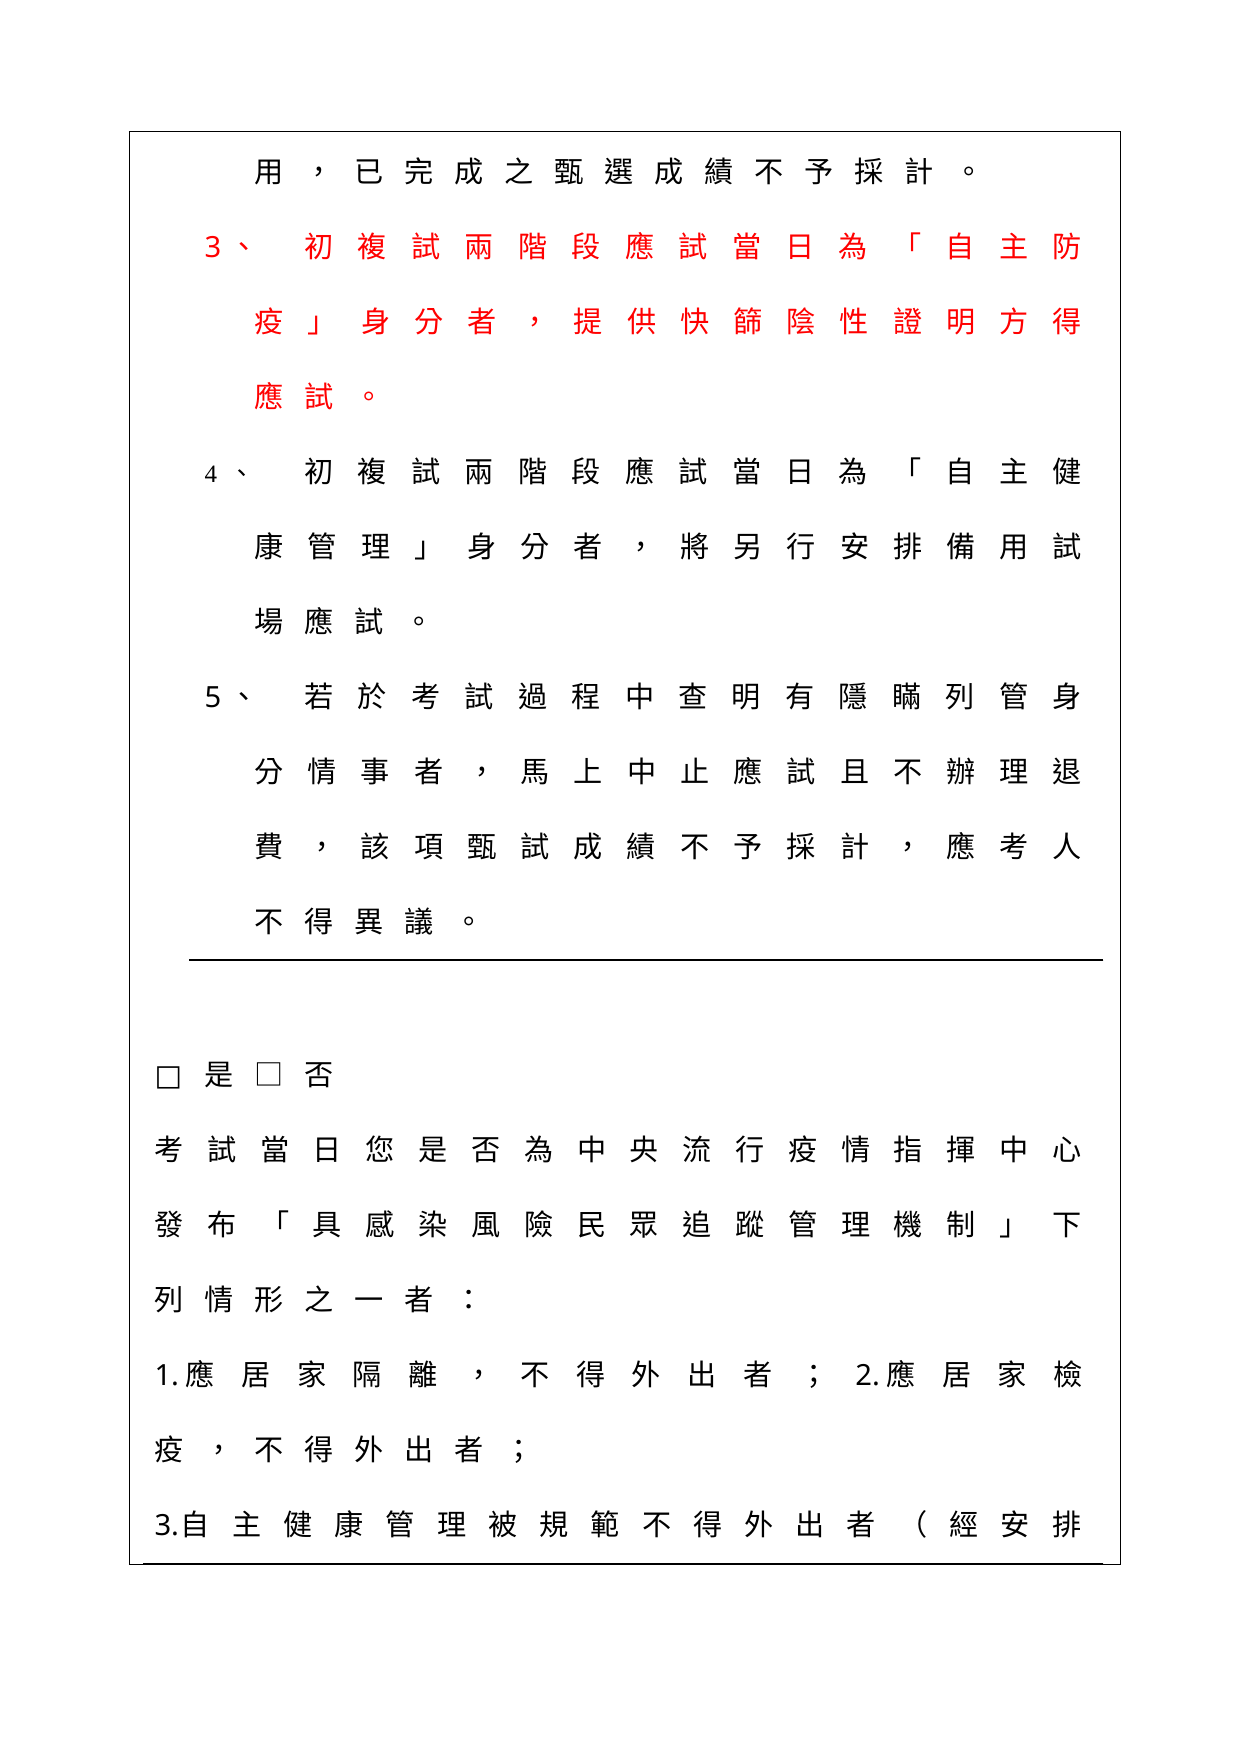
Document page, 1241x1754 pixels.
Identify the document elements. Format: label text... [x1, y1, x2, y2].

table_cell 用，已完成之甄選成績不予採計。 初複試兩階段應試當日為「自主防疫」身分者，提供快篩陰性證明方得應試。 初複試兩階段應試當日為「自主健康管理」身分者，將另行安排備用試場應試。 若於考試過程中查明有隱瞞列管身分情事者，馬上中止應試且不辦理退費，該項甄試成績不予採計，應考人不得異議。 □是□否 考試當日您是否為中央流行疫情指揮中心發布「具感染風險民眾追蹤管理機制」下列情形之一者： 1.應居家隔離，不得外出者；2.應居家檢疫，不得外出者； 3.自主健康管理被規範不得外出者（經安排 [130, 132, 1120, 1564]
